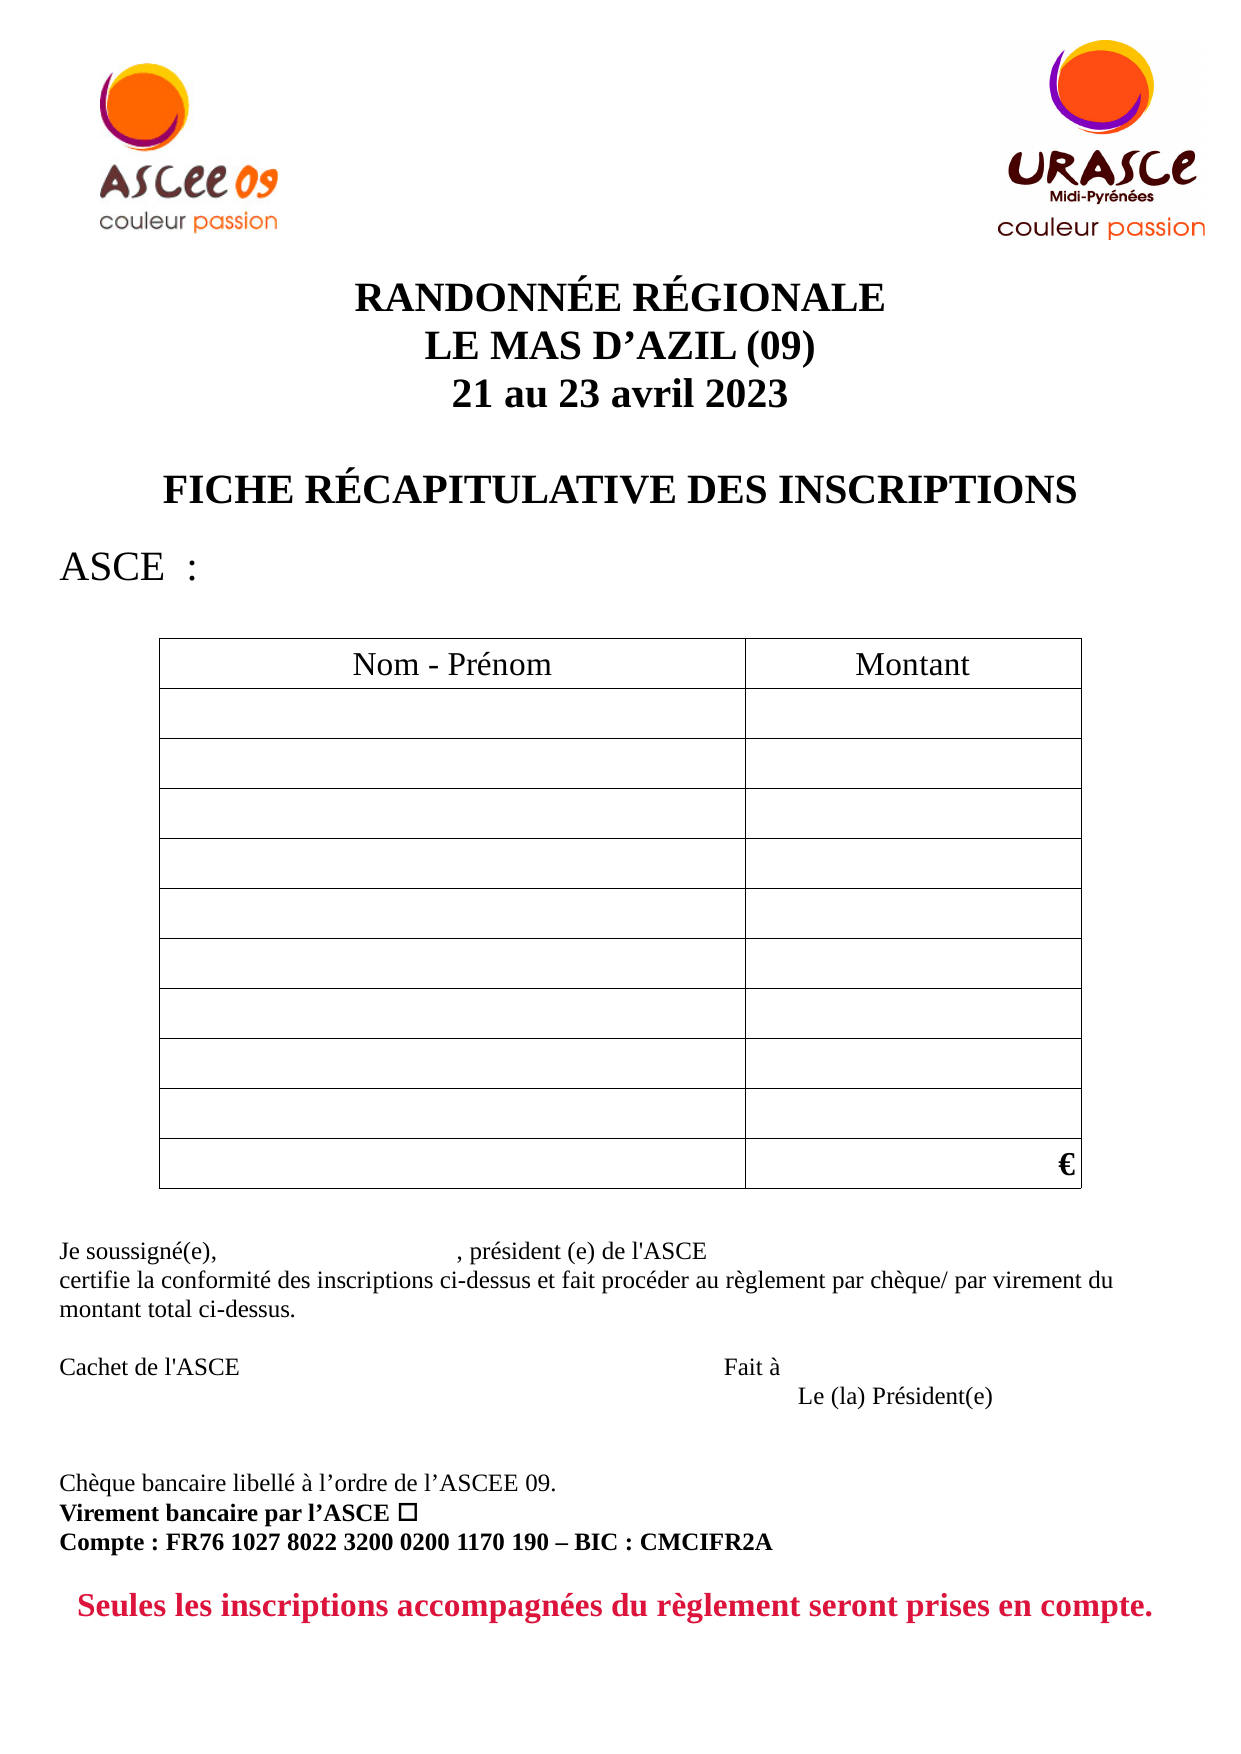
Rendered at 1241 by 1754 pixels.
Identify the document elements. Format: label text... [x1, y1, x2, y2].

table_cell [746, 839, 1081, 888]
text Je soussigné(e), , président (e) de l'ASCE [59, 1236, 1181, 1265]
table_cell [746, 889, 1081, 938]
text Virement bancaire par l’ASCE  [59, 1497, 1181, 1526]
picture [998, 40, 1205, 240]
table_cell [160, 739, 745, 788]
table_cell [160, 1089, 745, 1138]
text LE MAS D’AZIL (09) [59, 321, 1181, 368]
text Le (la) Président(e) [59, 1381, 1181, 1410]
table_cell [746, 1039, 1081, 1088]
table_cell [746, 989, 1081, 1038]
text ASCE : [59, 542, 1181, 590]
text Compte : FR76 1027 8022 3200 0200 1170 190 – BIC : CMCIFR2A [59, 1526, 1181, 1556]
table_cell [160, 939, 745, 988]
text RANDONNÉE RÉGIONALE [59, 272, 1181, 321]
table_cell [160, 889, 745, 938]
table_cell [160, 989, 745, 1038]
table_cell € [746, 1139, 1081, 1188]
table_cell [746, 689, 1081, 738]
text 21 au 23 avril 2023 [59, 368, 1181, 417]
table_cell [746, 739, 1081, 788]
table_header Nom - Prénom [160, 639, 745, 688]
text Seules les inscriptions accompagnées du règlement seront prises en compte. [59, 1584, 1181, 1623]
table_cell [160, 689, 745, 738]
table_cell [746, 789, 1081, 838]
table_cell [160, 1139, 745, 1188]
text Cachet de l'ASCE Fait à [59, 1352, 1181, 1381]
table_cell [160, 1039, 745, 1088]
text FICHE RÉCAPITULATIVE DES INSCRIPTIONS [59, 464, 1181, 513]
table_header Montant [746, 639, 1081, 688]
table_cell [746, 939, 1081, 988]
text certifie la conformité des inscriptions ci-dessus et fait procéder au règlement par chèque/ par virement du montant total ci-dessus. [59, 1265, 1181, 1323]
table_cell [746, 1089, 1081, 1138]
table_cell [160, 839, 745, 888]
picture [100, 63, 278, 234]
text Chèque bancaire libellé à l’ordre de l’ASCEE 09. [59, 1468, 1181, 1497]
table_cell [160, 789, 745, 838]
